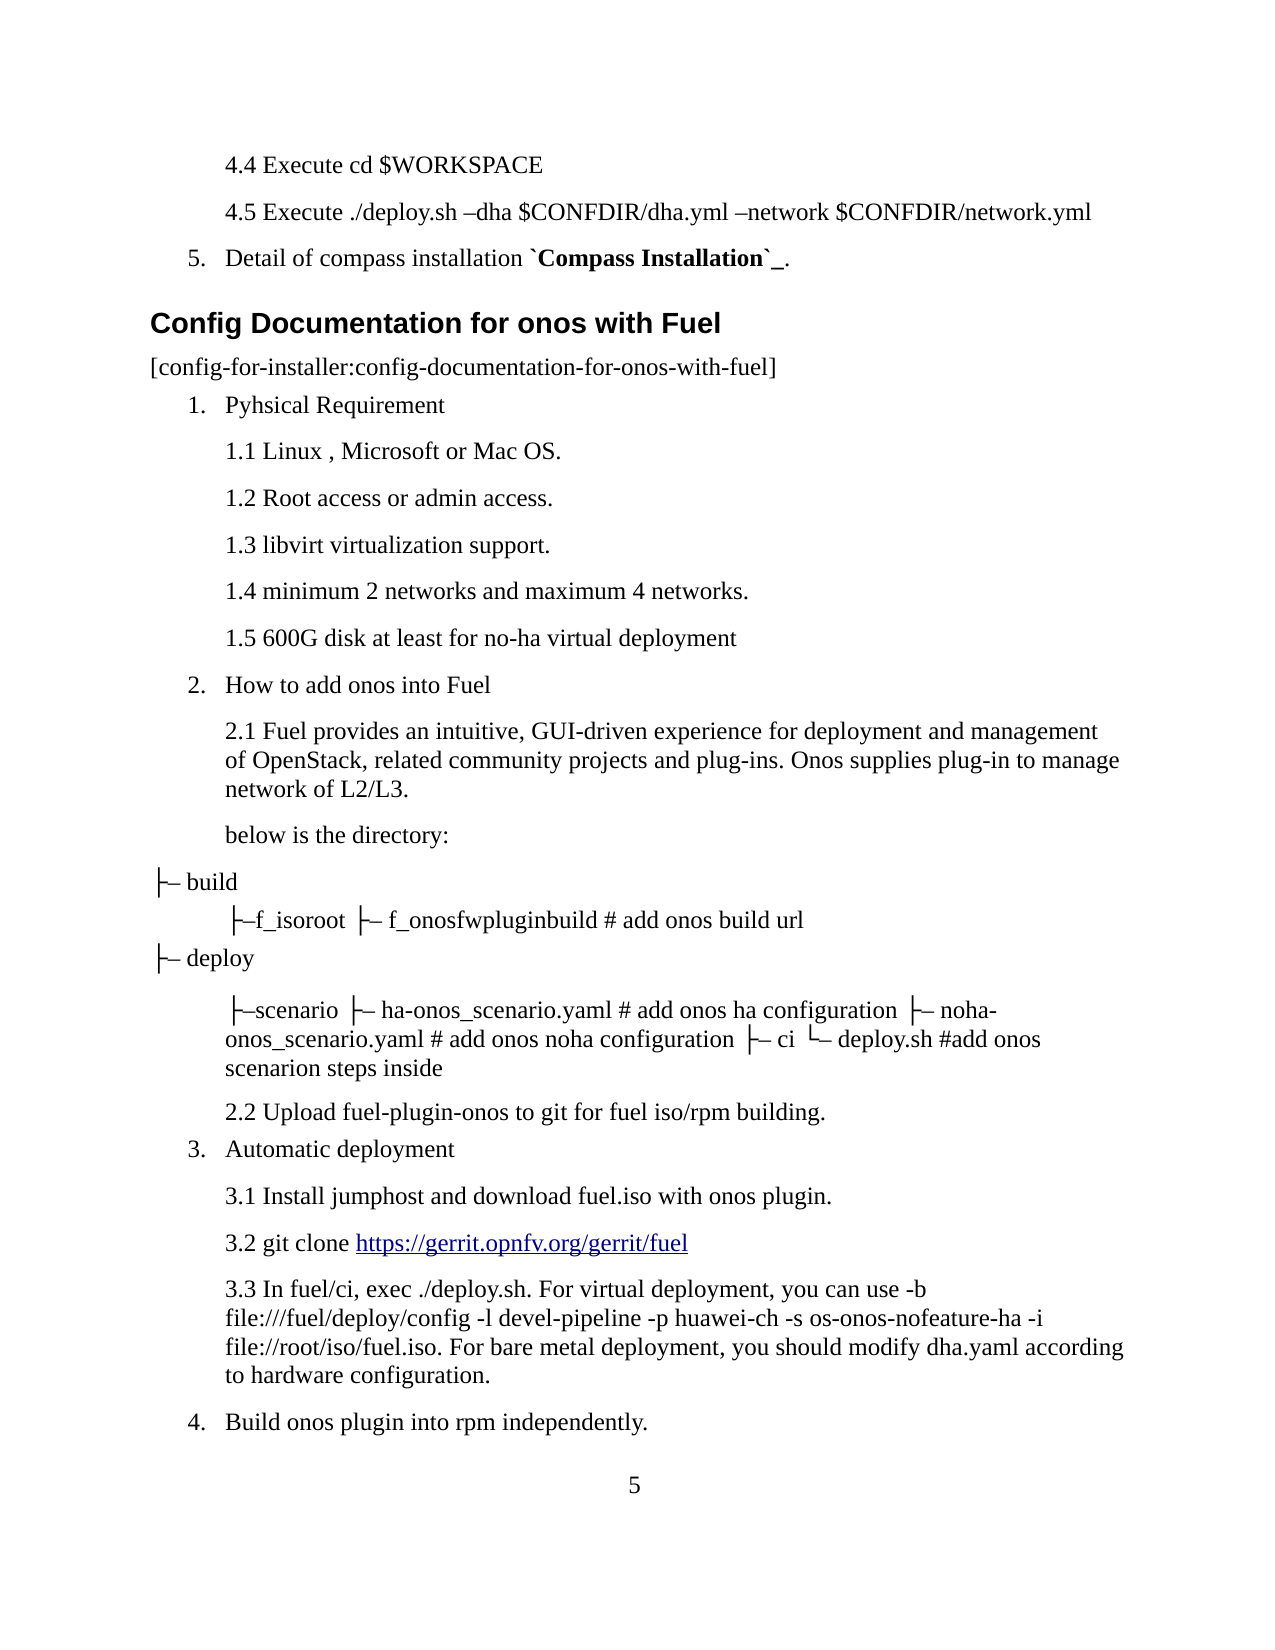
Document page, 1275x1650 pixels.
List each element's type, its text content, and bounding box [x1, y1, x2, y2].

subtitle Config Documentation for onos with Fuel [150, 306, 1125, 339]
text ├– deploy [150, 943, 158, 971]
list 1.4 minimum 2 networks and maximum 4 networks. [187, 576, 1125, 605]
list 4.5 Execute ./deploy.sh –dha $CONFDIR/dha.yml –network $CONFDIR/network.yml [187, 197, 1125, 225]
list 2.1 Fuel provides an intuitive, GUI-driven experience for deployment and management of OpenStack, related community projects and plug-ins. Onos supplies plug-in to manage network of L2/L3. [187, 716, 1125, 803]
list Build onos plugin into rpm independently. [187, 1407, 1125, 1436]
list 1.2 Root access or admin access. [187, 483, 1125, 512]
text 2.2 Upload fuel-plugin-onos to git for fuel iso/rpm building. [225, 1097, 1125, 1125]
list How to add onos into Fuel [187, 670, 1125, 698]
text ├–f_isoroot ├– f_onosfwpluginbuild # add onos build url [235, 905, 359, 934]
list 1.3 libvirt virtualization support. [187, 530, 1125, 558]
list Pyhsical Requirement [187, 390, 1125, 418]
list 3.2 git clone https://gerrit.opnfv.org/gerrit/fuel [187, 1228, 1125, 1256]
text ├– build [150, 867, 158, 896]
list 1.1 Linux , Microsoft or Mac OS. [187, 436, 1125, 465]
text [config-for-installer:config-documentation-for-onos-with-fuel] [150, 352, 1125, 381]
list 3.1 Install jumphost and download fuel.iso with onos plugin. [187, 1181, 1125, 1210]
list below is the directory: [187, 821, 1125, 849]
text ├– build [160, 867, 1125, 896]
list 4.4 Execute cd $WORKSPACE [187, 150, 1125, 179]
list Automatic deployment [187, 1134, 1125, 1163]
list 1.5 600G disk at least for no-ha virtual deployment [187, 623, 1125, 652]
text ├– deploy [160, 943, 1125, 971]
list Detail of compass installation `Compass Installation`_. [187, 243, 1125, 272]
text ├–scenario ├– ha-onos_scenario.yaml # add onos ha configuration ├– noha-onos_scenario.yaml # add onos noha configuration ├– ci └– deploy.sh #add onos scenarion steps inside [225, 995, 1125, 1082]
list 3.3 In fuel/ci, exec ./deploy.sh. For virtual deployment, you can use -b file:///fuel/deploy/config -l devel-pipeline -p huawei-ch -s os-onos-nofeature-ha -i file://root/iso/fuel.iso. For bare metal deployment, you should modify dha.yaml according to hardware configuration. [187, 1274, 1125, 1389]
text ├–f_isoroot ├– f_onosfwpluginbuild # add onos build url [361, 905, 1125, 934]
